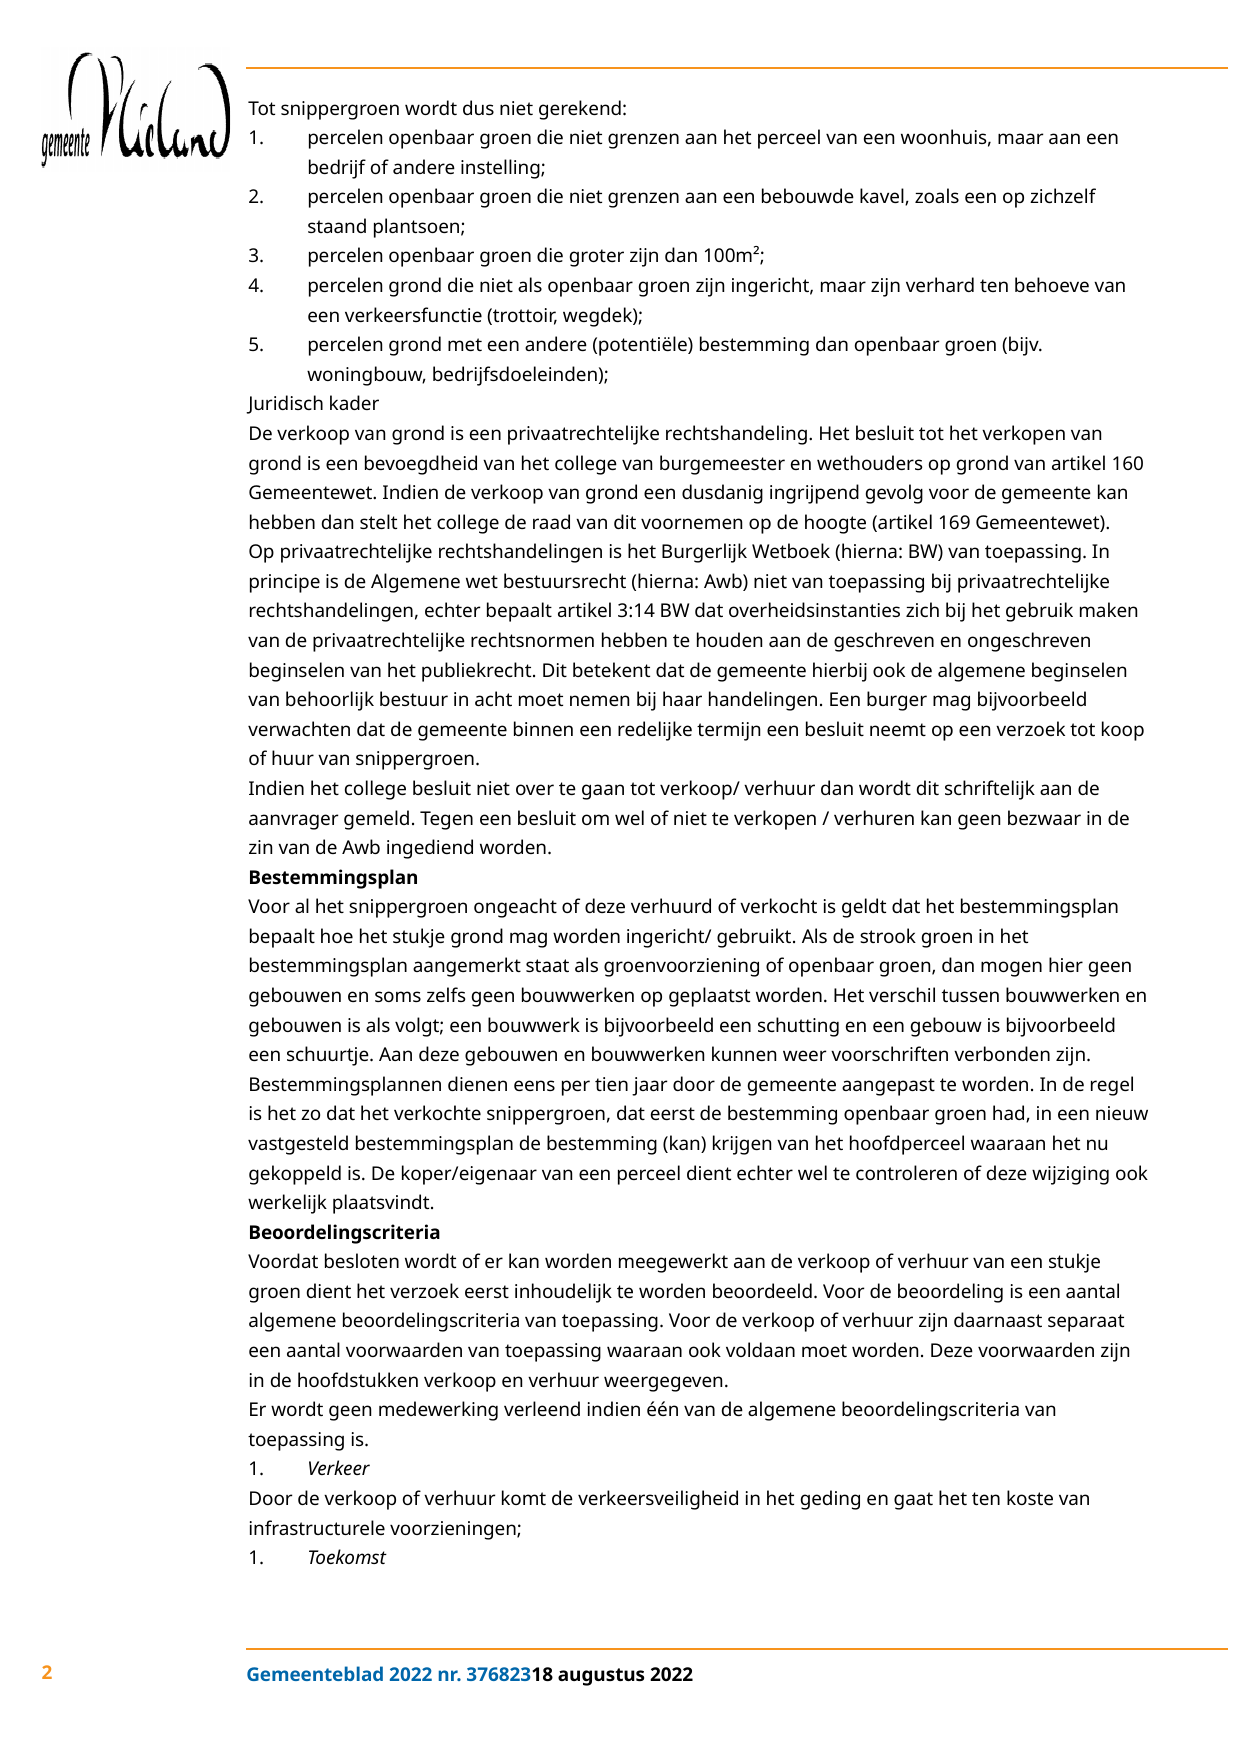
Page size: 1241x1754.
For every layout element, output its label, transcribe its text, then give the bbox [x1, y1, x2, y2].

text De verkoop van grond is een privaatrechtelijke rechtshandeling. Het besluit tot het verkopen van grond is een bevoegdheid van het college van burgemeester en wethouders op grond van artikel 160 Gemeentewet. Indien de verkoop van grond een dusdanig ingrijpend gevolg voor de gemeente kan hebben dan stelt het college de raad van dit voornemen op de hoogte (artikel 169 Gemeentewet). [248, 420, 1152, 535]
text Voor al het snippergroen ongeacht of deze verhuurd of verkocht is geldt dat het bestemmingsplan bepaalt hoe het stukje grond mag worden ingericht/ gebruikt. Als de strook groen in het bestemmingsplan aangemerkt staat als groenvoorziening of openbaar groen, dan mogen hier geen gebouwen en soms zelfs geen bouwwerken op geplaatst worden. Het verschil tussen bouwwerken en gebouwen is als volgt; een bouwwerk is bijvoorbeeld een schutting en een gebouw is bijvoorbeeld een schuurtje. Aan deze gebouwen en bouwwerken kunnen weer voorschriften verbonden zijn. [248, 893, 1152, 1067]
text Voordat besloten wordt of er kan worden meegewerkt aan de verkoop of verhuur van een stukje groen dient het verzoek eerst inhoudelijk te worden beoordeeld. Voor de beoordeling is een aantal algemene beoordelingscriteria van toepassing. Voor de verkoop of verhuur zijn daarnaast separaat een aantal voorwaarden van toepassing waaraan ook voldaan moet worden. Deze voorwaarden zijn in de hoofdstukken verkoop en verhuur weergegeven. [248, 1248, 1152, 1393]
text Indien het college besluit niet over te gaan tot verkoop/ verhuur dan wordt dit schriftelijk aan de aanvrager gemeld. Tegen een besluit om wel of niet te verkopen / verhuren kan geen bezwaar in de zin van de Awb ingediend worden. [248, 775, 1152, 860]
text Bestemmingsplannen dienen eens per tien jaar door de gemeente aangepast te worden. In de regel is het zo dat het verkochte snippergroen, dat eerst de bestemming openbaar groen had, in een nieuw vastgesteld bestemmingsplan de bestemming (kan) krijgen van het hoofdperceel waaraan het nu gekoppeld is. De koper/eigenaar van een perceel dient echter wel te controleren of deze wijziging ook werkelijk plaatsvindt. [248, 1071, 1152, 1215]
list percelen openbaar groen die groter zijn dan 100m²; [248, 243, 1152, 268]
text Tot snippergroen wordt dus niet gerekend: [248, 95, 1152, 121]
list percelen grond die niet als openbaar groen zijn ingericht, maar zijn verhard ten behoeve van een verkeersfunctie (trottoir, wegdek); [248, 272, 1152, 328]
text Bestemmingsplan [248, 864, 1152, 890]
list percelen grond met een andere (potentiële) bestemming dan openbaar groen (bijv. woningbouw, bedrijfsdoeleinden); [248, 331, 1152, 387]
text Beoordelingscriteria [248, 1219, 1152, 1245]
list percelen openbaar groen die niet grenzen aan een bebouwde kavel, zoals een op zichzelf staand plantsoen; [248, 183, 1152, 239]
list Toekomst [248, 1544, 1152, 1570]
text Door de verkoop of verhuur komt de verkeersveiligheid in het geding en gaat het ten koste van infrastructurele voorzieningen; [248, 1485, 1152, 1541]
text Op privaatrechtelijke rechtshandelingen is het Burgerlijk Wetboek (hierna: BW) van toepassing. In principe is de Algemene wet bestuursrecht (hierna: Awb) niet van toepassing bij privaatrechtelijke rechtshandelingen, echter bepaalt artikel 3:14 BW dat overheidsinstanties zich bij het gebruik maken van de privaatrechtelijke rechtsnormen hebben te houden aan de geschreven en ongeschreven beginselen van het publiekrecht. Dit betekent dat de gemeente hierbij ook de algemene beginselen van behoorlijk bestuur in acht moet nemen bij haar handelingen. Een burger mag bijvoorbeeld verwachten dat de gemeente binnen een redelijke termijn een besluit neemt op een verzoek tot koop of huur van snippergroen. [248, 538, 1152, 771]
list percelen openbaar groen die niet grenzen aan het perceel van een woonhuis, maar aan een bedrijf of andere instelling; [248, 124, 1152, 180]
list Verkeer [248, 1456, 1152, 1481]
picture [41, 47, 231, 172]
text Er wordt geen medewerking verleend indien één van de algemene beoordelingscriteria van toepassing is. [248, 1396, 1152, 1452]
text Juridisch kader [248, 391, 1152, 416]
